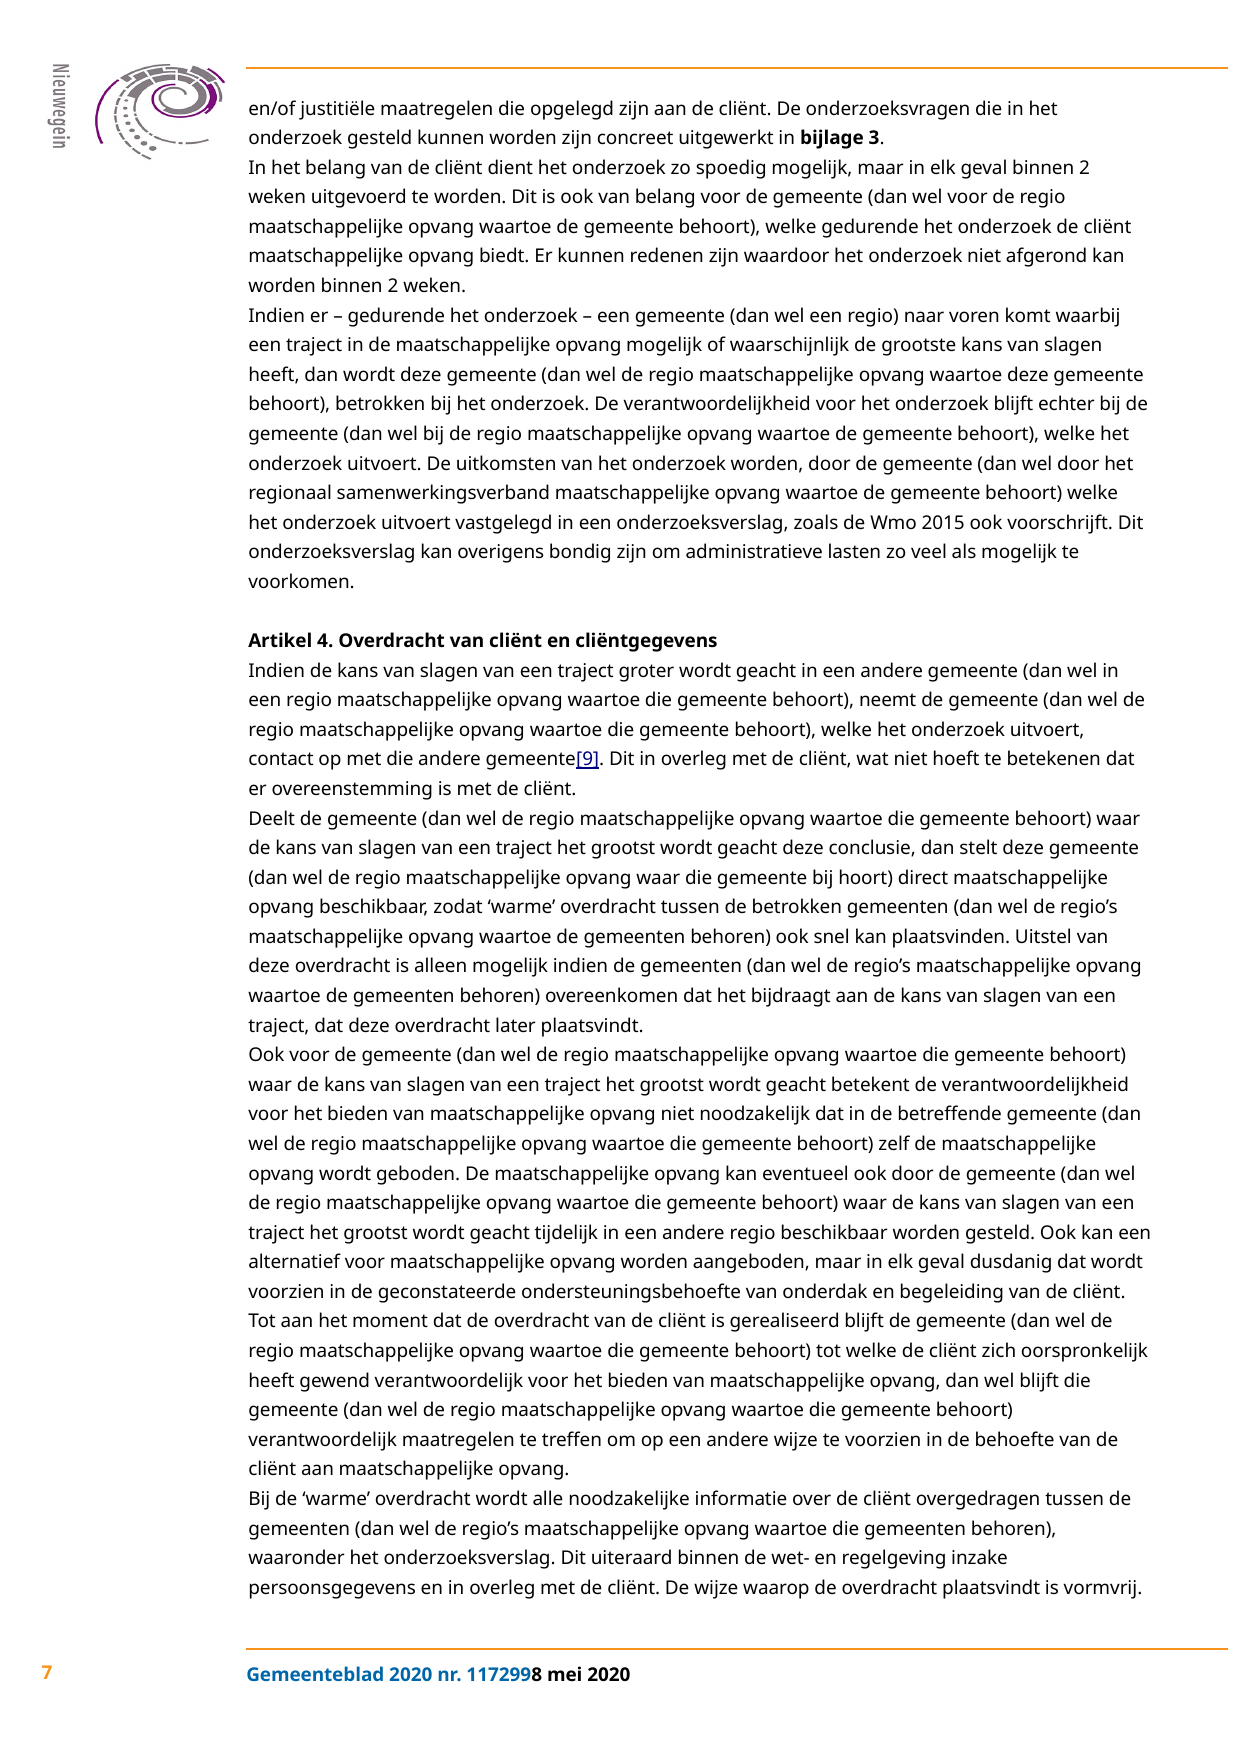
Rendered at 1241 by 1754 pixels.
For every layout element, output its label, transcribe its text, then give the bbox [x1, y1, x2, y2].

text Indien de kans van slagen van een traject groter wordt geacht in een andere gemeente (dan wel in een regio maatschappelijke opvang waartoe die gemeente behoort), neemt de gemeente (dan wel de regio maatschappelijke opvang waartoe die gemeente behoort), welke het onderzoek uitvoert, contact op met die andere gemeente[9]. Dit in overleg met de cliënt, wat niet hoeft te betekenen dat er overeenstemming is met de cliënt. [248, 657, 1152, 801]
text Tot aan het moment dat de overdracht van de cliënt is gerealiseerd blijft de gemeente (dan wel de regio maatschappelijke opvang waartoe die gemeente behoort) tot welke de cliënt zich oorspronkelijk heeft gewend verantwoordelijk voor het bieden van maatschappelijke opvang, dan wel blijft die gemeente (dan wel de regio maatschappelijke opvang waartoe die gemeente behoort) verantwoordelijk maatregelen te treffen om op een andere wijze te voorzien in de behoefte van de cliënt aan maatschappelijke opvang. [248, 1308, 1152, 1481]
text Artikel 4. Overdracht van cliënt en cliëntgegevens [248, 627, 1152, 653]
text Deelt de gemeente (dan wel de regio maatschappelijke opvang waartoe die gemeente behoort) waar de kans van slagen van een traject het grootst wordt geacht deze conclusie, dan stelt deze gemeente (dan wel de regio maatschappelijke opvang waar die gemeente bij hoort) direct maatschappelijke opvang beschikbaar, zodat ‘warme’ overdracht tussen de betrokken gemeenten (dan wel de regio’s maatschappelijke opvang waartoe de gemeenten behoren) ook snel kan plaatsvinden. Uitstel van deze overdracht is alleen mogelijk indien de gemeenten (dan wel de regio’s maatschappelijke opvang waartoe de gemeenten behoren) overeen­komen dat het bijdraagt aan de kans van slagen van een traject, dat deze overdracht later plaatsvindt. [248, 805, 1152, 1038]
text In het belang van de cliënt dient het onderzoek zo spoedig mogelijk, maar in elk geval binnen 2 weken uitgevoerd te worden. Dit is ook van belang voor de gemeente (dan wel voor de regio maatschappelijke opvang waartoe de gemeente behoort), welke gedurende het onderzoek de cliënt maatschappelijke opvang biedt. Er kunnen redenen zijn waardoor het onderzoek niet afgerond kan worden binnen 2 weken. [248, 154, 1152, 298]
text Bij de ‘warme’ overdracht wordt alle noodzakelijke informatie over de cliënt overgedragen tussen de gemeenten (dan wel de regio’s maatschappelijke opvang waartoe die gemeenten behoren), waaronder het onderzoeksverslag. Dit uiteraard binnen de wet- en regelgeving inzake persoonsgegevens en in overleg met de cliënt. De wijze waarop de overdracht plaatsvindt is vormvrij. [248, 1485, 1152, 1600]
text Ook voor de gemeente (dan wel de regio maatschappelijke opvang waartoe die gemeente behoort) waar de kans van slagen van een traject het grootst wordt geacht betekent de verantwoordelijkheid voor het bieden van maatschappelijke opvang niet noodzakelijk dat in de betreffende gemeente (dan wel de regio maatschap­pelijke opvang waartoe die gemeente behoort) zelf de maatschappelijke opvang wordt geboden. De maatschappelijke opvang kan eventueel ook door de gemeente (dan wel de regio maatschappelijke opvang waartoe die gemeente behoort) waar de kans van slagen van een traject het grootst wordt geacht tijdelijk in een andere regio beschikbaar worden gesteld. Ook kan een alternatief voor maatschappelijke opvang worden aangeboden, maar in elk geval dusdanig dat wordt voorzien in de geconstateerde ondersteuningsbehoefte van onderdak en begeleiding van de cliënt. [248, 1041, 1152, 1304]
picture [41, 47, 231, 172]
text en/of justitiële maatregelen die opgelegd zijn aan de cliënt. De onderzoeksvragen die in het onderzoek gesteld kunnen worden zijn concreet uitgewerkt in bijlage 3. [248, 95, 1152, 150]
text Indien er – gedurende het onderzoek – een gemeente (dan wel een regio) naar voren komt waarbij een traject in de maatschappelijke opvang mogelijk of waarschijnlijk de grootste kans van slagen heeft, dan wordt deze gemeente (dan wel de regio maatschappelijke opvang waartoe deze gemeente behoort), betrokken bij het onderzoek. De verantwoordelijkheid voor het onderzoek blijft echter bij de gemeente (dan wel bij de regio maatschappelijke opvang waartoe de gemeente behoort), welke het onderzoek uitvoert. De uitkomsten van het onderzoek worden, door de gemeente (dan wel door het regionaal samenwerkingsverband maatschappelijke opvang waartoe de gemeente behoort) welke het onderzoek uitvoert vastgelegd in een onderzoeksverslag, zoals de Wmo 2015 ook voorschrijft. Dit onderzoeksverslag kan overigens bondig zijn om administratieve lasten zo veel als mogelijk te voorkomen. [248, 302, 1152, 594]
